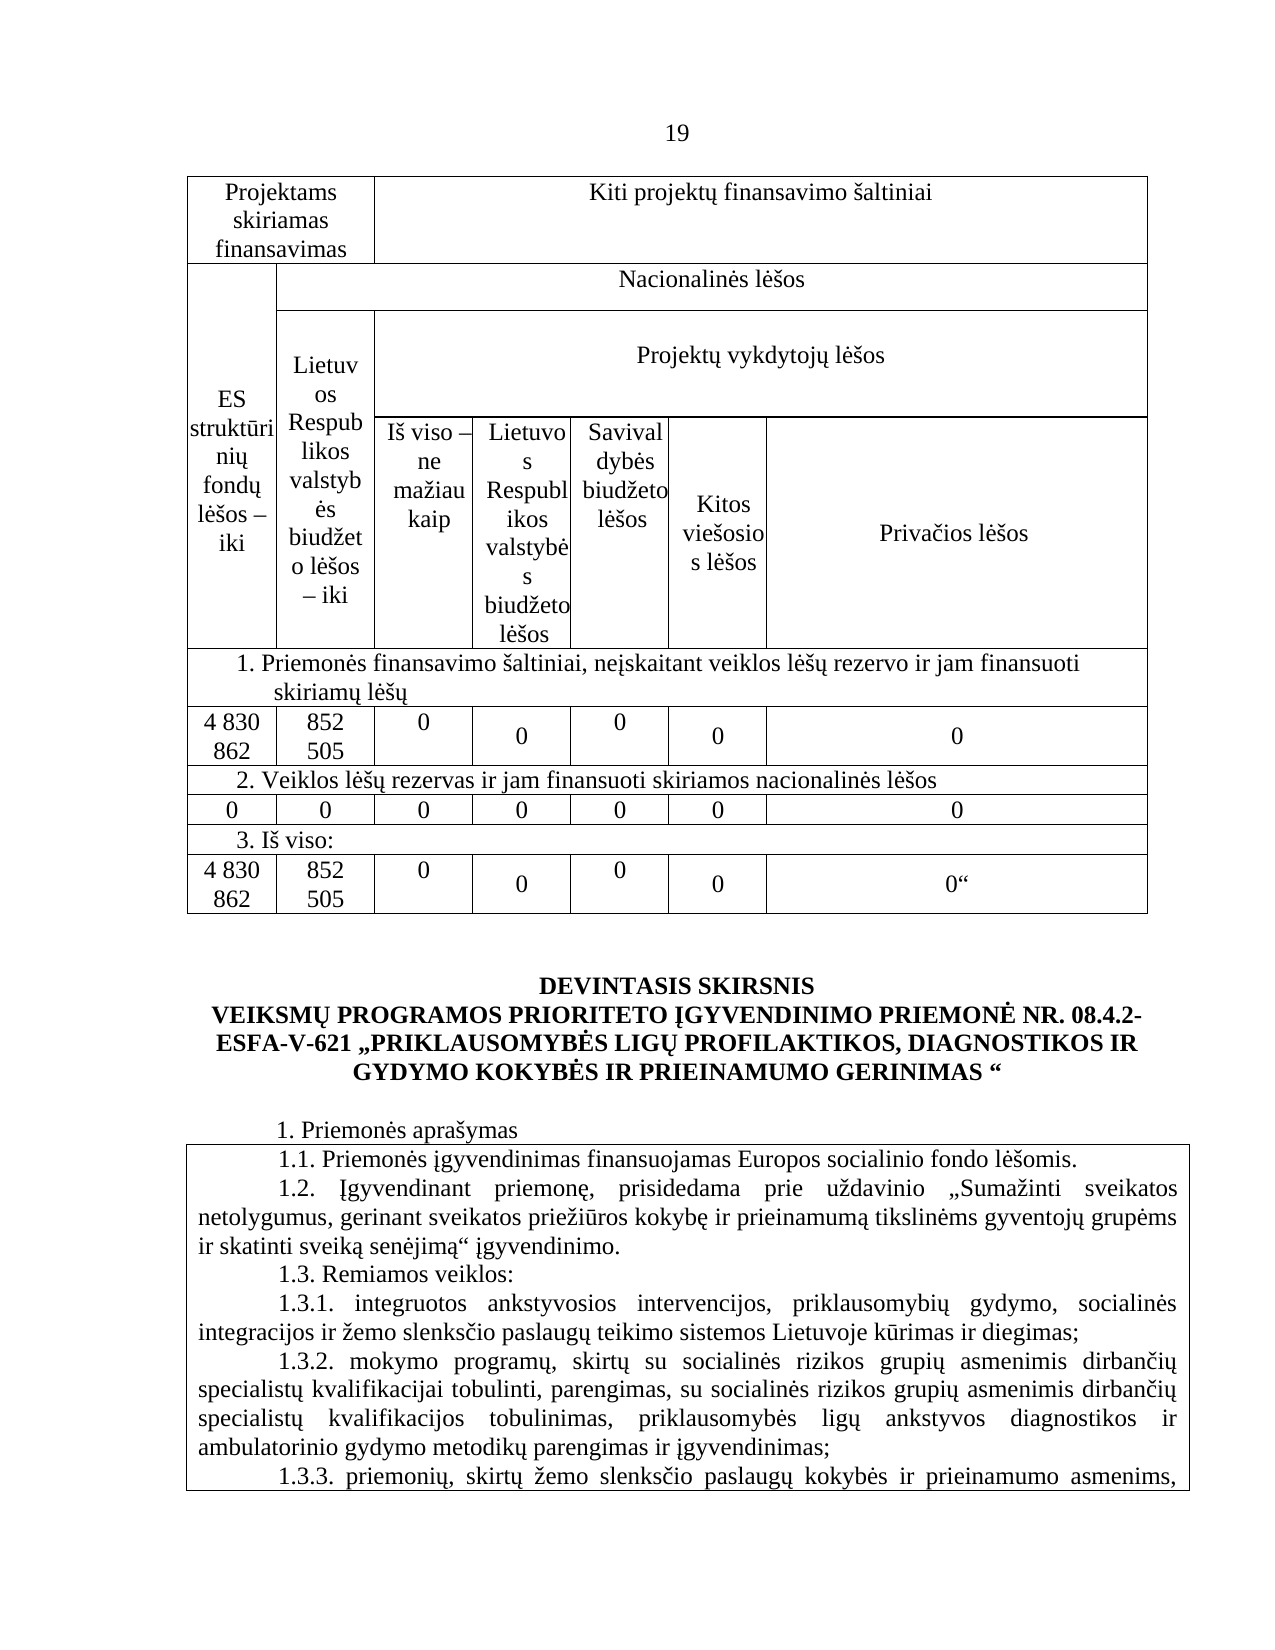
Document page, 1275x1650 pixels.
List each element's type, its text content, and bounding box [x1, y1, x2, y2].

table_header 1.1. Priemonės įgyvendinimas finansuojamas Europos socialinio fondo lėšomis. 1.2. Įgyvendinant priemonę, prisidedama prie uždavinio „Sumažinti sveikatos netolygumus, gerinant sveikatos priežiūros kokybę ir prieinamumą tikslinėms gyventojų grupėms ir skatinti sveiką senėjimą“ įgyvendinimo. 1.3. Remiamos veiklos: 1.3.1. integruotos ankstyvosios intervencijos, priklausomybių gydymo, socialinės integracijos ir žemo slenksčio paslaugų teikimo sistemos Lietuvoje kūrimas ir diegimas; 1.3.2. mokymo programų, skirtų su socialinės rizikos grupių asmenimis dirbančių specialistų kvalifikacijai tobulinti, parengimas, su socialinės rizikos grupių asmenimis dirbančių specialistų kvalifikacijos tobulinimas, priklausomybės ligų ankstyvos diagnostikos ir ambulatorinio gydymo metodikų parengimas ir įgyvendinimas; 1.3.3. priemonių, skirtų žemo slenksčio paslaugų kokybės ir prieinamumo asmenims, [187, 1145, 1189, 1489]
table_cell 0 [375, 707, 472, 764]
text 1. Priemonės aprašymas [187, 1115, 1167, 1143]
table_cell 0 [669, 707, 766, 764]
table_cell Iš viso – ne mažiau kaip [375, 418, 472, 647]
table_cell Privačios lėšos [767, 418, 1147, 647]
table_cell Lietuvos Respublikos valstybės biudžeto lėšos – iki [277, 311, 374, 647]
table_cell 0 [767, 795, 1147, 824]
table_cell Lietuvos Respublikos valstybės biudžeto lėšos [473, 418, 570, 647]
table_cell 0“ [767, 855, 1147, 912]
table_cell 4 830 862 [188, 855, 276, 912]
table_cell 0 [473, 795, 570, 824]
table_cell 0 [188, 795, 276, 824]
table_cell 0 [669, 855, 766, 912]
table_cell 0 [473, 707, 570, 764]
table_cell 4 830 862 [188, 707, 276, 764]
table_cell 0 [571, 795, 668, 824]
table_cell Projektų vykdytojų lėšos [375, 311, 1147, 416]
table_cell 2. Veiklos lėšų rezervas ir jam finansuoti skiriamos nacionalinės lėšos [188, 766, 1147, 794]
text VEIKSMŲ PROGRAMOS PRIORITETO ĮGYVENDINIMO PRIEMONĖ NR. 08.4.2-ESFA-V-621 „PRIKLAUSOMYBĖS LIGŲ PROFILAKTIKOS, DIAGNOSTIKOS IR GYDYMO KOKYBĖS IR PRIEINAMUMO GERINIMAS “ [187, 1000, 1167, 1086]
table_cell 0 [375, 855, 472, 912]
table_cell 3. Iš viso: [188, 825, 1147, 854]
table_cell Savivaldybės biudžeto lėšos [571, 418, 668, 647]
table_cell 852 505 [277, 855, 374, 912]
table_header Kiti projektų finansavimo šaltiniai [375, 177, 1147, 263]
table_cell Kitos viešosios lėšos [669, 418, 766, 647]
table_cell 0 [571, 855, 668, 912]
table_header Projektams skiriamas finansavimas [188, 177, 374, 263]
table_cell 0 [571, 707, 668, 764]
table_cell 0 [277, 795, 374, 824]
table_cell 852 505 [277, 707, 374, 764]
text DEVINTASIS SKIRSNIS [187, 971, 1167, 1000]
table_cell Nacionalinės lėšos [277, 264, 1147, 310]
table_cell 0 [767, 707, 1147, 764]
table_cell ES struktūrinių fondų lėšos – iki [188, 264, 276, 647]
table_cell 0 [669, 795, 766, 824]
table_cell 1. Priemonės finansavimo šaltiniai, neįskaitant veiklos lėšų rezervo ir jam finansuoti skiriamų lėšų [188, 649, 1147, 706]
table_cell 0 [473, 855, 570, 912]
table_cell 0 [375, 795, 472, 824]
